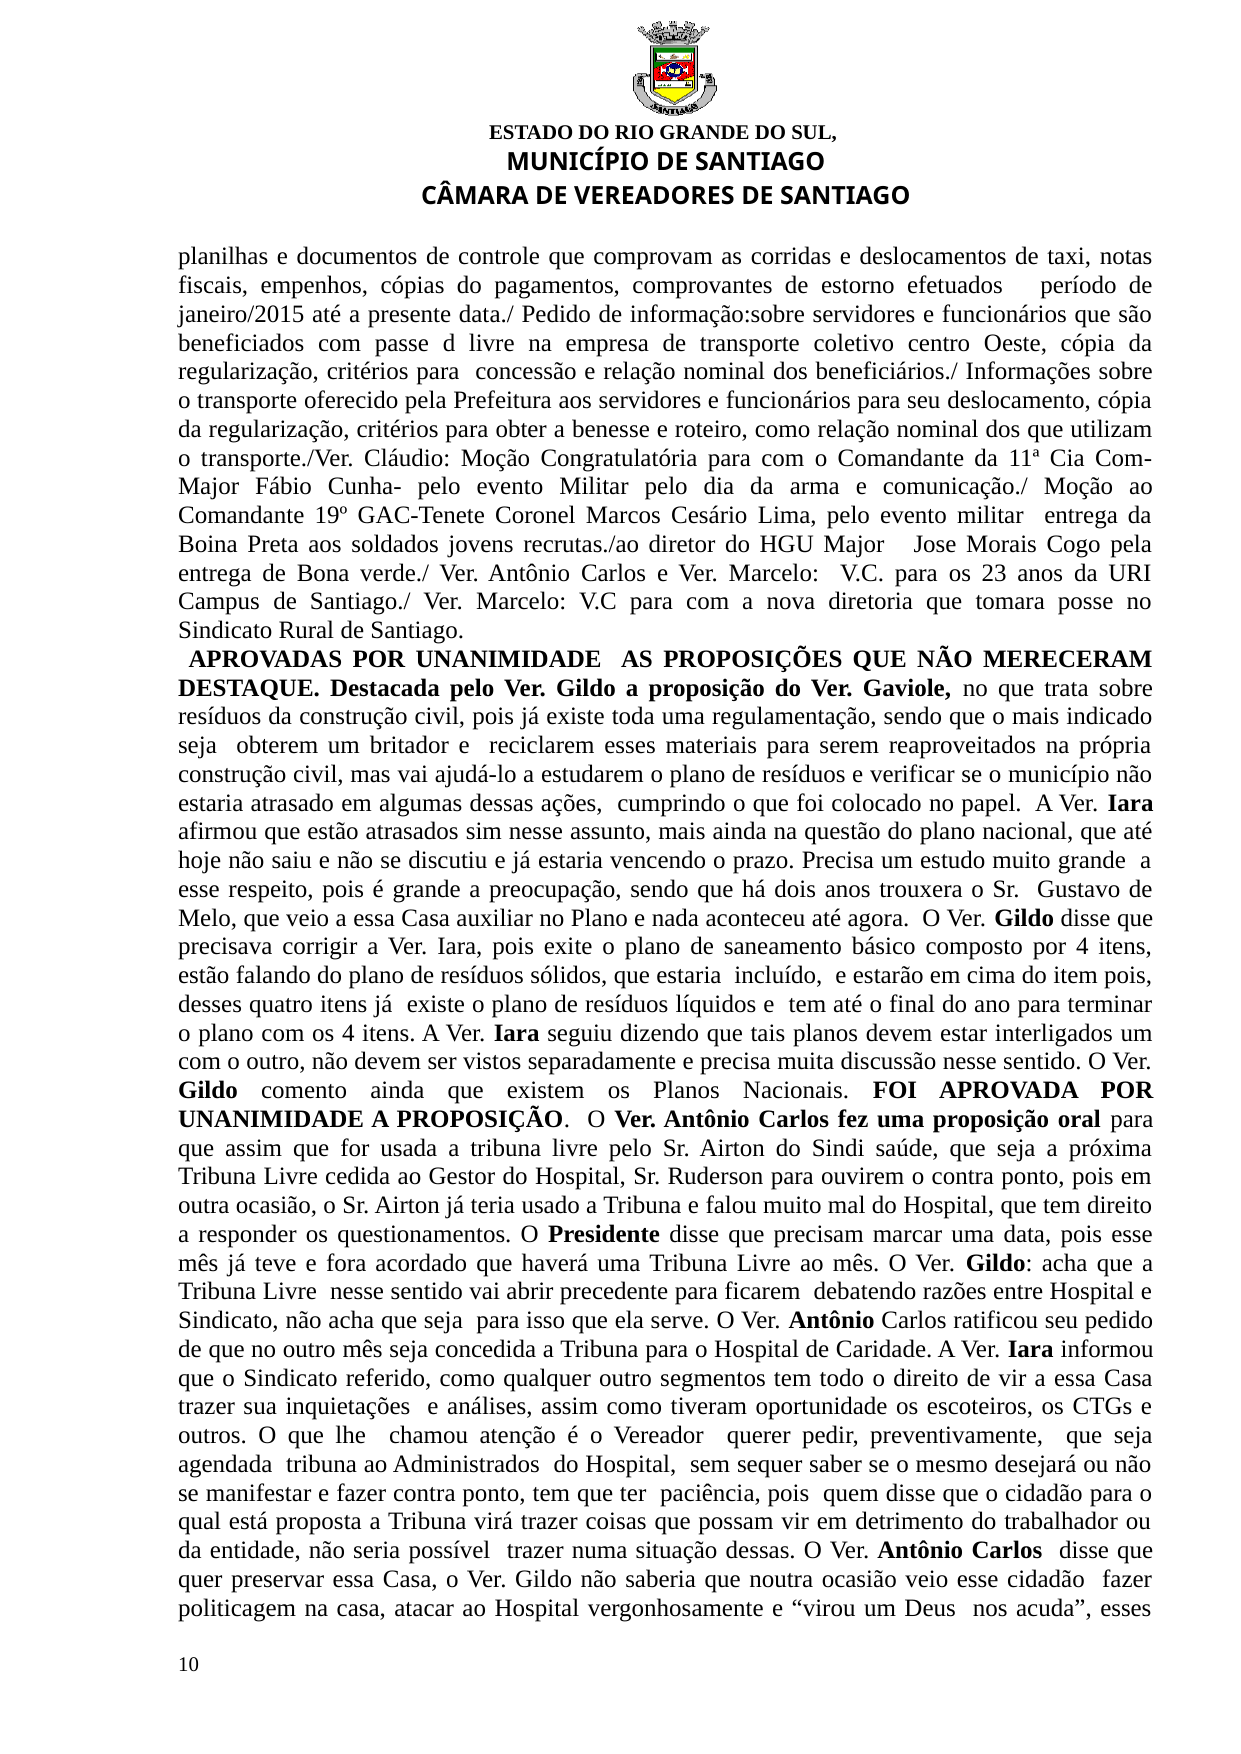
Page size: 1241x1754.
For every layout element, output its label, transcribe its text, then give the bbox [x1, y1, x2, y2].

text APROVADAS POR UNANIMIDADE AS PROPOSIÇÕES QUE NÃO MERECERAM DESTAQUE. Destacada pelo Ver. Gildo a proposição do Ver. Gaviole, no que trata sobre resíduos da construção civil, pois já existe toda uma regulamentação, sendo que o mais indicado seja obterem um britador e reciclarem esses materiais para serem reaproveitados na própria construção civil, mas vai ajudá-lo a estudarem o plano de resíduos e verificar se o município não estaria atrasado em algumas dessas ações, cumprindo o que foi colocado no papel. A Ver. Iara afirmou que estão atrasados sim nesse assunto, mais ainda na questão do plano nacional, que até hoje não saiu e não se discutiu e já estaria vencendo o prazo. Precisa um estudo muito grande a esse respeito, pois é grande a preocupação, sendo que há dois anos trouxera o Sr. Gustavo de Melo, que veio a essa Casa auxiliar no Plano e nada aconteceu até agora. O Ver. Gildo disse que precisava corrigir a Ver. Iara, pois exite o plano de saneamento básico composto por 4 itens, estão falando do plano de resíduos sólidos, que estaria incluído, e estarão em cima do item pois, desses quatro itens já existe o plano de resíduos líquidos e tem até o final do ano para terminar o plano com os 4 itens. A Ver. Iara seguiu dizendo que tais planos devem estar interligados um com o outro, não devem ser vistos separadamente e precisa muita discussão nesse sentido. O Ver. Gildo comento ainda que existem os Planos Nacionais. FOI APROVADA POR UNANIMIDADE A PROPOSIÇÃO. O Ver. Antônio Carlos fez uma proposição oral para que assim que for usada a tribuna livre pelo Sr. Airton do Sindi saúde, que seja a próxima Tribuna Livre cedida ao Gestor do Hospital, Sr. Ruderson para ouvirem o contra ponto, pois em outra ocasião, o Sr. Airton já teria usado a Tribuna e falou muito mal do Hospital, que tem direito a responder os questionamentos. O Presidente disse que precisam marcar uma data, pois esse mês já teve e fora acordado que haverá uma Tribuna Livre ao mês. O Ver. Gildo: acha que a Tribuna Livre nesse sentido vai abrir precedente para ficarem debatendo razões entre Hospital e Sindicato, não acha que seja para isso que ela serve. O Ver. Antônio Carlos ratificou seu pedido de que no outro mês seja concedida a Tribuna para o Hospital de Caridade. A Ver. Iara informou que o Sindicato referido, como qualquer outro segmentos tem todo o direito de vir a essa Casa trazer sua inquietações e análises, assim como tiveram oportunidade os escoteiros, os CTGs e outros. O que lhe chamou atenção é o Vereador querer pedir, preventivamente, que seja agendada tribuna ao Administrados do Hospital, sem sequer saber se o mesmo desejará ou não se manifestar e fazer contra ponto, tem que ter paciência, pois quem disse que o cidadão para o qual está proposta a Tribuna virá trazer coisas que possam vir em detrimento do trabalhador ou da entidade, não seria possível trazer numa situação dessas. O Ver. Antônio Carlos disse que quer preservar essa Casa, o Ver. Gildo não saberia que noutra ocasião veio esse cidadão fazer politicagem na casa, atacar ao Hospital vergonhosamente e “virou um Deus nos acuda”, esses [178, 644, 1153, 1621]
text planilhas e documentos de controle que comprovam as corridas e deslocamentos de taxi, notas fiscais, empenhos, cópias do pagamentos, comprovantes de estorno efetuados período de janeiro/2015 até a presente data./ Pedido de informação:sobre servidores e funcionários que são beneficiados com passe d livre na empresa de transporte coletivo centro Oeste, cópia da regularização, critérios para concessão e relação nominal dos beneficiários./ Informações sobre o transporte oferecido pela Prefeitura aos servidores e funcionários para seu deslocamento, cópia da regularização, critérios para obter a benesse e roteiro, como relação nominal dos que utilizam o transporte./Ver. Cláudio: Moção Congratulatória para com o Comandante da 11ª Cia Com-Major Fábio Cunha- pelo evento Militar pelo dia da arma e comunicação./ Moção ao Comandante 19º GAC-Tenete Coronel Marcos Cesário Lima, pelo evento militar entrega da Boina Preta aos soldados jovens recrutas./ao diretor do HGU Major Jose Morais Cogo pela entrega de Bona verde./ Ver. Antônio Carlos e Ver. Marcelo: V.C. para os 23 anos da URI Campus de Santiago./ Ver. Marcelo: V.C para com a nova diretoria que tomara posse no Sindicato Rural de Santiago. [178, 241, 1153, 644]
